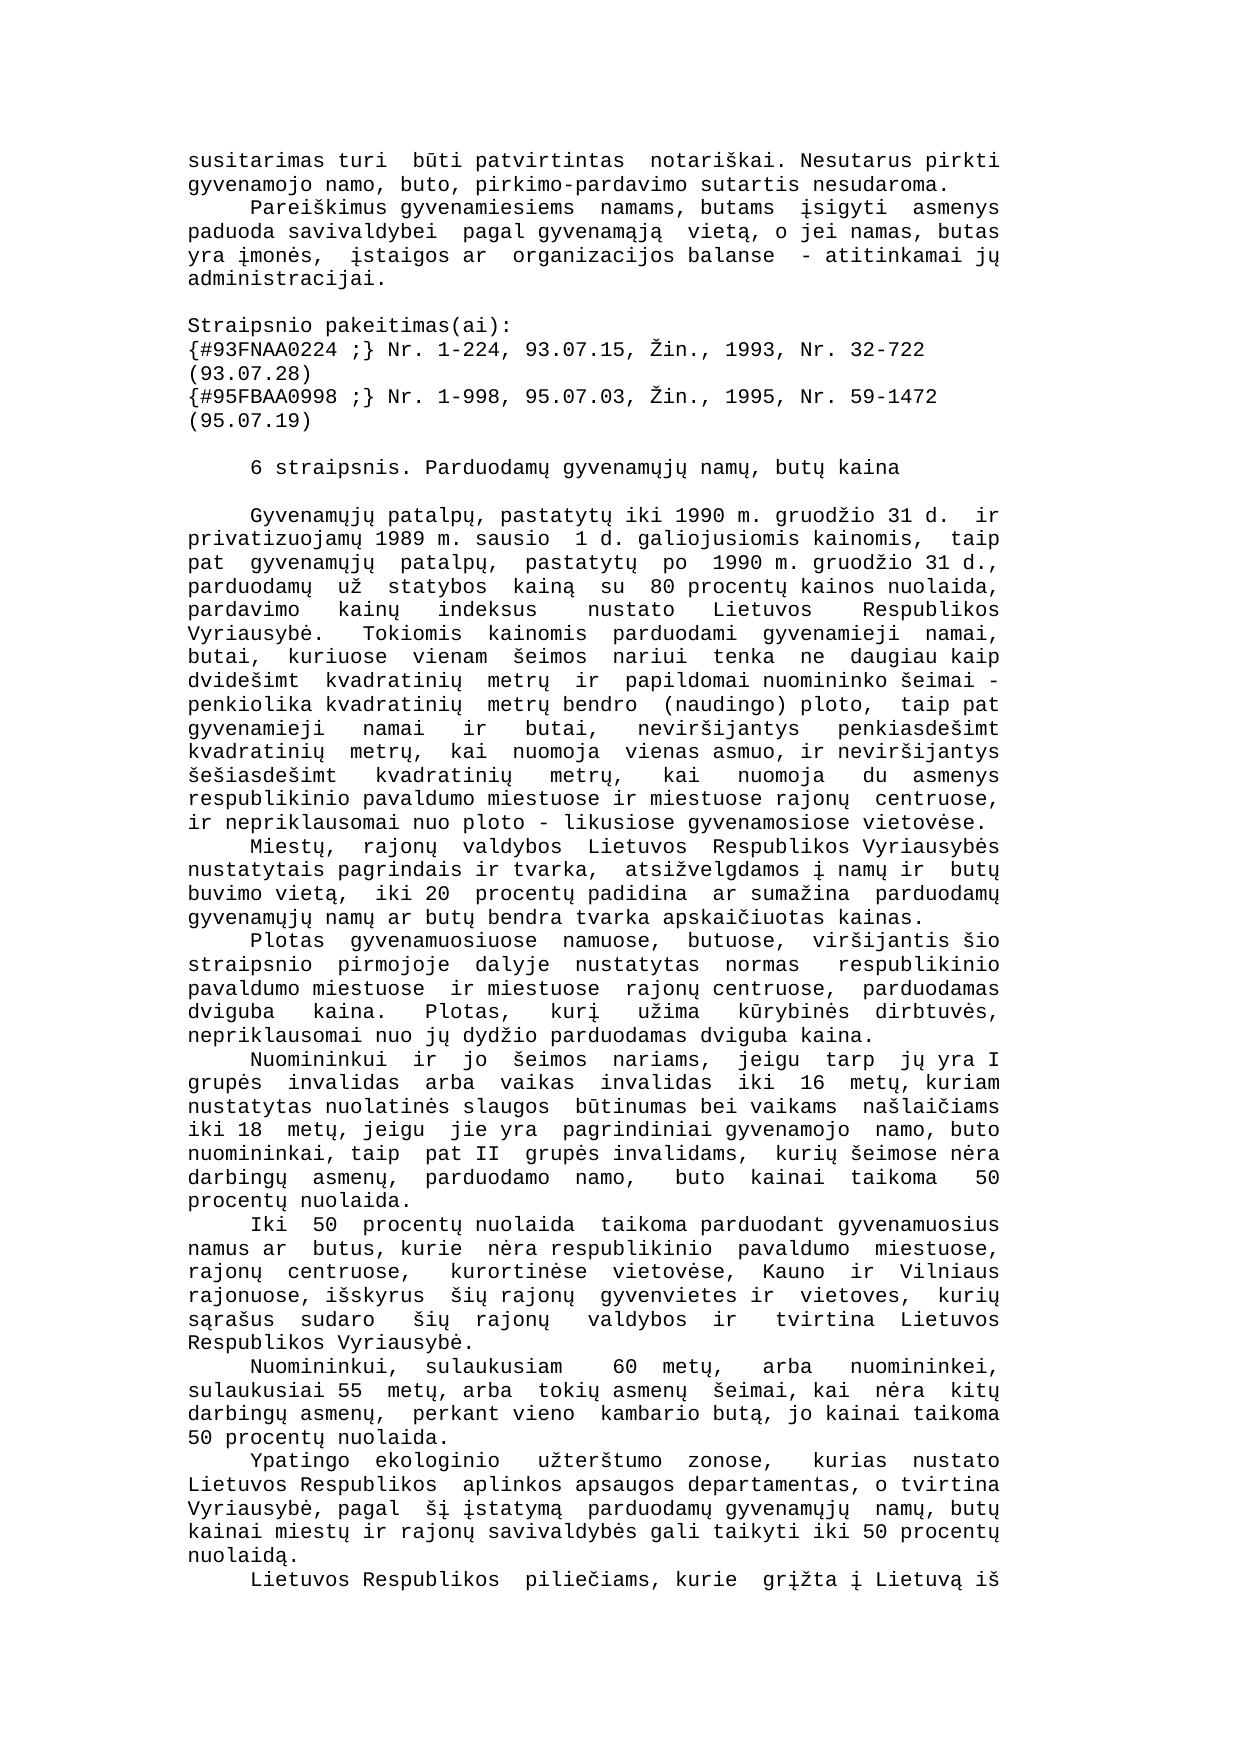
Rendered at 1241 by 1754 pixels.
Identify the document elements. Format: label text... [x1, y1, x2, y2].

text kainai miestų ir rajonų savivaldybės gali taikyti iki 50 procentų [187, 1521, 1053, 1545]
text Ypatingo ekologinio užterštumo zonose, kurias nustato [187, 1451, 1053, 1474]
text Straipsnio pakeitimas(ai): [187, 316, 1053, 339]
text namus ar butus, kurie nėra respublikinio pavaldumo miestuose, [187, 1238, 1053, 1261]
text procentų nuolaida. [187, 1190, 1053, 1214]
text respublikinio pavaldumo miestuose ir miestuose rajonų centruose, [187, 788, 1053, 812]
text dvidešimt kvadratinių metrų ir papildomai nuomininko šeimai - [187, 670, 1053, 694]
text darbingų asmenų, parduodamo namo, buto kainai taikoma 50 [187, 1167, 1053, 1190]
text Nuomininkui, sulaukusiam 60 metų, arba nuomininkei, [187, 1356, 1053, 1379]
text nustatytas nuolatinės slaugos būtinumas bei vaikams našlaičiams [187, 1096, 1053, 1119]
text susitarimas turi būti patvirtintas notariškai. Nesutarus pirkti [187, 150, 1053, 174]
text Lietuvos Respublikos aplinkos apsaugos departamentas, o tvirtina [187, 1474, 1053, 1498]
text gyvenamieji namai ir butai, neviršijantys penkiasdešimt [187, 717, 1053, 741]
text sulaukusiai 55 metų, arba tokių asmenų šeimai, kai nėra kitų [187, 1379, 1053, 1403]
text Plotas gyvenamuosiuose namuose, butuose, viršijantis šio [187, 930, 1053, 954]
text parduodamų už statybos kainą su 80 procentų kainos nuolaida, [187, 576, 1053, 599]
text administracijai. [187, 268, 1053, 292]
text rajonų centruose, kurortinėse vietovėse, Kauno ir Vilniaus [187, 1261, 1053, 1285]
text gyvenamojo namo, buto, pirkimo-pardavimo sutartis nesudaroma. [187, 174, 1053, 197]
text Iki 50 procentų nuolaida taikoma parduodant gyvenamuosius [187, 1214, 1053, 1238]
text nepriklausomai nuo jų dydžio parduodamas dviguba kaina. [187, 1025, 1053, 1048]
text pardavimo kainų indeksus nustato Lietuvos Respublikos [187, 599, 1053, 623]
text buvimo vietą, iki 20 procentų padidina ar sumažina parduodamų [187, 883, 1053, 907]
text grupės invalidas arba vaikas invalidas iki 16 metų, kuriam [187, 1072, 1053, 1096]
text sąrašus sudaro šių rajonų valdybos ir tvirtina Lietuvos [187, 1309, 1053, 1332]
text gyvenamųjų namų ar butų bendra tvarka apskaičiuotas kainas. [187, 907, 1053, 930]
text pat gyvenamųjų patalpų, pastatytų po 1990 m. gruodžio 31 d., [187, 552, 1053, 576]
text yra įmonės, įstaigos ar organizacijos balanse - atitinkamai jų [187, 244, 1053, 268]
text šešiasdešimt kvadratinių metrų, kai nuomoja du asmenys [187, 765, 1053, 788]
text Vyriausybė, pagal šį įstatymą parduodamų gyvenamųjų namų, butų [187, 1498, 1053, 1521]
text kvadratinių metrų, kai nuomoja vienas asmuo, ir neviršijantys [187, 741, 1053, 765]
text penkiolika kvadratinių metrų bendro (naudingo) ploto, taip pat [187, 694, 1053, 717]
text 6 straipsnis. Parduodamų gyvenamųjų namų, butų kaina [187, 457, 1053, 481]
text nuomininkai, taip pat II grupės invalidams, kurių šeimose nėra [187, 1143, 1053, 1167]
text Nuomininkui ir jo šeimos nariams, jeigu tarp jų yra I [187, 1048, 1053, 1072]
text paduoda savivaldybei pagal gyvenamąją vietą, o jei namas, butas [187, 221, 1053, 244]
text Gyvenamųjų patalpų, pastatytų iki 1990 m. gruodžio 31 d. ir [187, 505, 1053, 528]
text pavaldumo miestuose ir miestuose rajonų centruose, parduodamas [187, 978, 1053, 1001]
text Respublikos Vyriausybė. [187, 1332, 1053, 1356]
text Vyriausybė. Tokiomis kainomis parduodami gyvenamieji namai, [187, 623, 1053, 647]
text {#93FNAA0224 ;} Nr. 1-224, 93.07.15, Žin., 1993, Nr. 32-722 (93.07.28) [187, 339, 1053, 386]
text rajonuose, išskyrus šių rajonų gyvenvietes ir vietoves, kurių [187, 1285, 1053, 1309]
text Lietuvos Respublikos piliečiams, kurie grįžta į Lietuvą iš [187, 1569, 1053, 1592]
text butai, kuriuose vienam šeimos nariui tenka ne daugiau kaip [187, 647, 1053, 670]
text iki 18 metų, jeigu jie yra pagrindiniai gyvenamojo namo, buto [187, 1119, 1053, 1143]
text ir nepriklausomai nuo ploto - likusiose gyvenamosiose vietovėse. [187, 812, 1053, 836]
text darbingų asmenų, perkant vieno kambario butą, jo kainai taikoma [187, 1403, 1053, 1427]
text straipsnio pirmojoje dalyje nustatytas normas respublikinio [187, 954, 1053, 978]
text privatizuojamų 1989 m. sausio 1 d. galiojusiomis kainomis, taip [187, 528, 1053, 552]
text Miestų, rajonų valdybos Lietuvos Respublikos Vyriausybės [187, 836, 1053, 859]
text nustatytais pagrindais ir tvarka, atsižvelgdamos į namų ir butų [187, 859, 1053, 883]
text 50 procentų nuolaida. [187, 1427, 1053, 1451]
text Pareiškimus gyvenamiesiems namams, butams įsigyti asmenys [187, 197, 1053, 221]
text {#95FBAA0998 ;} Nr. 1-998, 95.07.03, Žin., 1995, Nr. 59-1472 (95.07.19) [187, 386, 1053, 434]
text nuolaidą. [187, 1545, 1053, 1569]
text dviguba kaina. Plotas, kurį užima kūrybinės dirbtuvės, [187, 1001, 1053, 1025]
